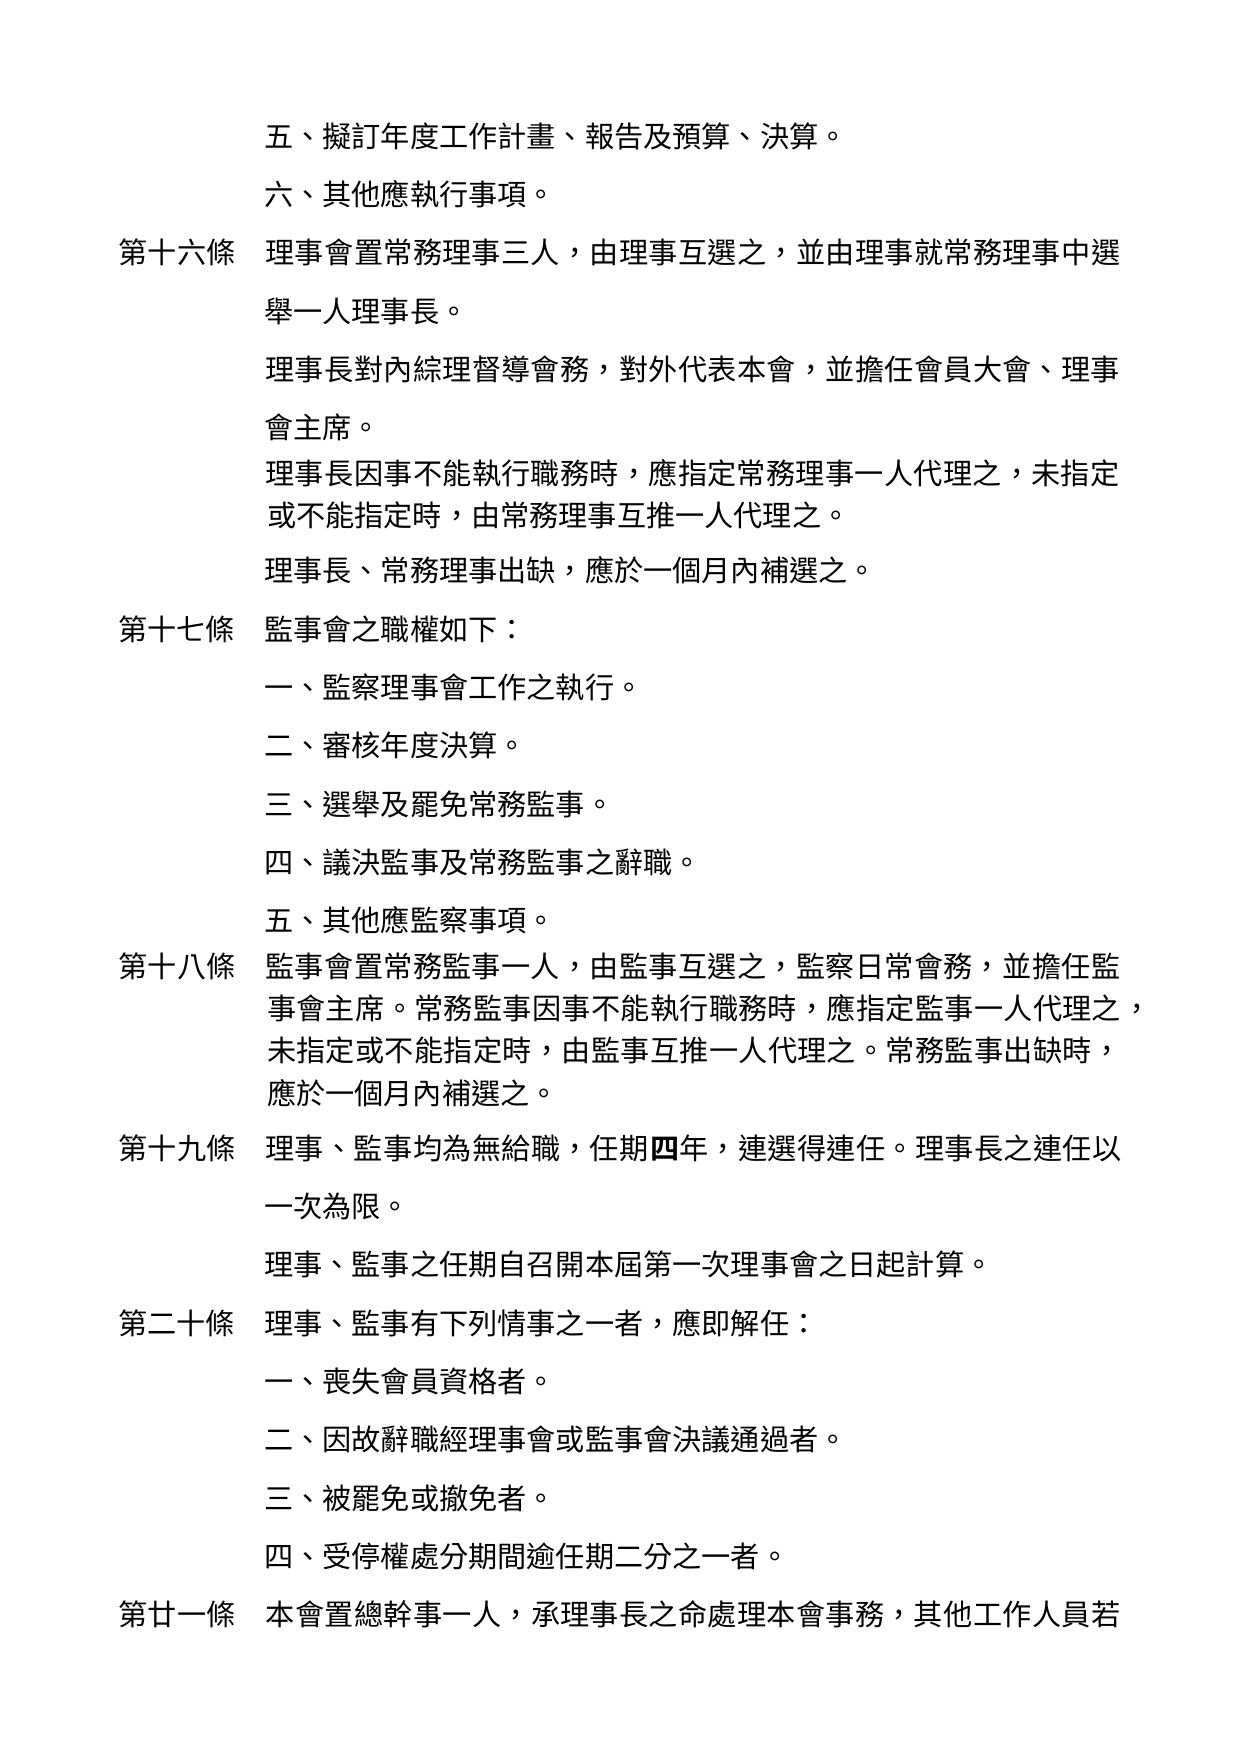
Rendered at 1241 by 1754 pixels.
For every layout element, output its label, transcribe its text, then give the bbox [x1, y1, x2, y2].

text 五、擬訂年度工作計畫、報告及預算、決算。 [118, 100, 1122, 159]
text 第十九條 理事、監事均為無給職，任期四年，連選得連任。理事長之連任以一次為限。 [118, 1112, 1122, 1229]
text 六、其他應執行事項。 [118, 159, 1122, 217]
text 四、議決監事及常務監事之辭職。 [118, 827, 1122, 885]
text 理事長對內綜理督導會務，對外代表本會，並擔任會員大會、理事會主席。 [118, 334, 1122, 450]
text 三、選舉及罷免常務監事。 [118, 768, 1122, 827]
text 理事長因事不能執行職務時，應指定常務理事一人代理之，未指定或不能指定時，由常務理事互推一人代理之。 [118, 450, 1122, 535]
text 第十七條 監事會之職權如下： [118, 593, 1122, 652]
text 第十八條 監事會置常務監事一人，由監事互選之，監察日常會務，並擔任監事會主席。常務監事因事不能執行職務時，應指定監事一人代理之，未指定或不能指定時，由監事互推一人代理之。常務監事出缺時，應於一個月內補選之。 [118, 943, 1122, 1112]
text 第廿一條 本會置總幹事一人，承理事長之命處理本會事務，其他工作人員若 [118, 1579, 1122, 1637]
text 五、其他應監察事項。 [118, 885, 1122, 943]
text 四、受停權處分期間逾任期二分之一者。 [118, 1521, 1122, 1579]
text 第二十條 理事、監事有下列情事之一者，應即解任： [118, 1287, 1122, 1346]
text 理事長、常務理事出缺，應於一個月內補選之。 [118, 535, 1122, 593]
text 一、喪失會員資格者。 [118, 1346, 1122, 1404]
text 一、監察理事會工作之執行。 [118, 652, 1122, 710]
text 三、被罷免或撤免者。 [118, 1462, 1122, 1521]
text 二、因故辭職經理事會或監事會決議通過者。 [118, 1404, 1122, 1462]
text 第十六條 理事會置常務理事三人，由理事互選之，並由理事就常務理事中選舉一人理事長。 [118, 217, 1122, 334]
text 二、審核年度決算。 [118, 710, 1122, 768]
text 理事、監事之任期自召開本屆第一次理事會之日起計算。 [118, 1229, 1122, 1287]
